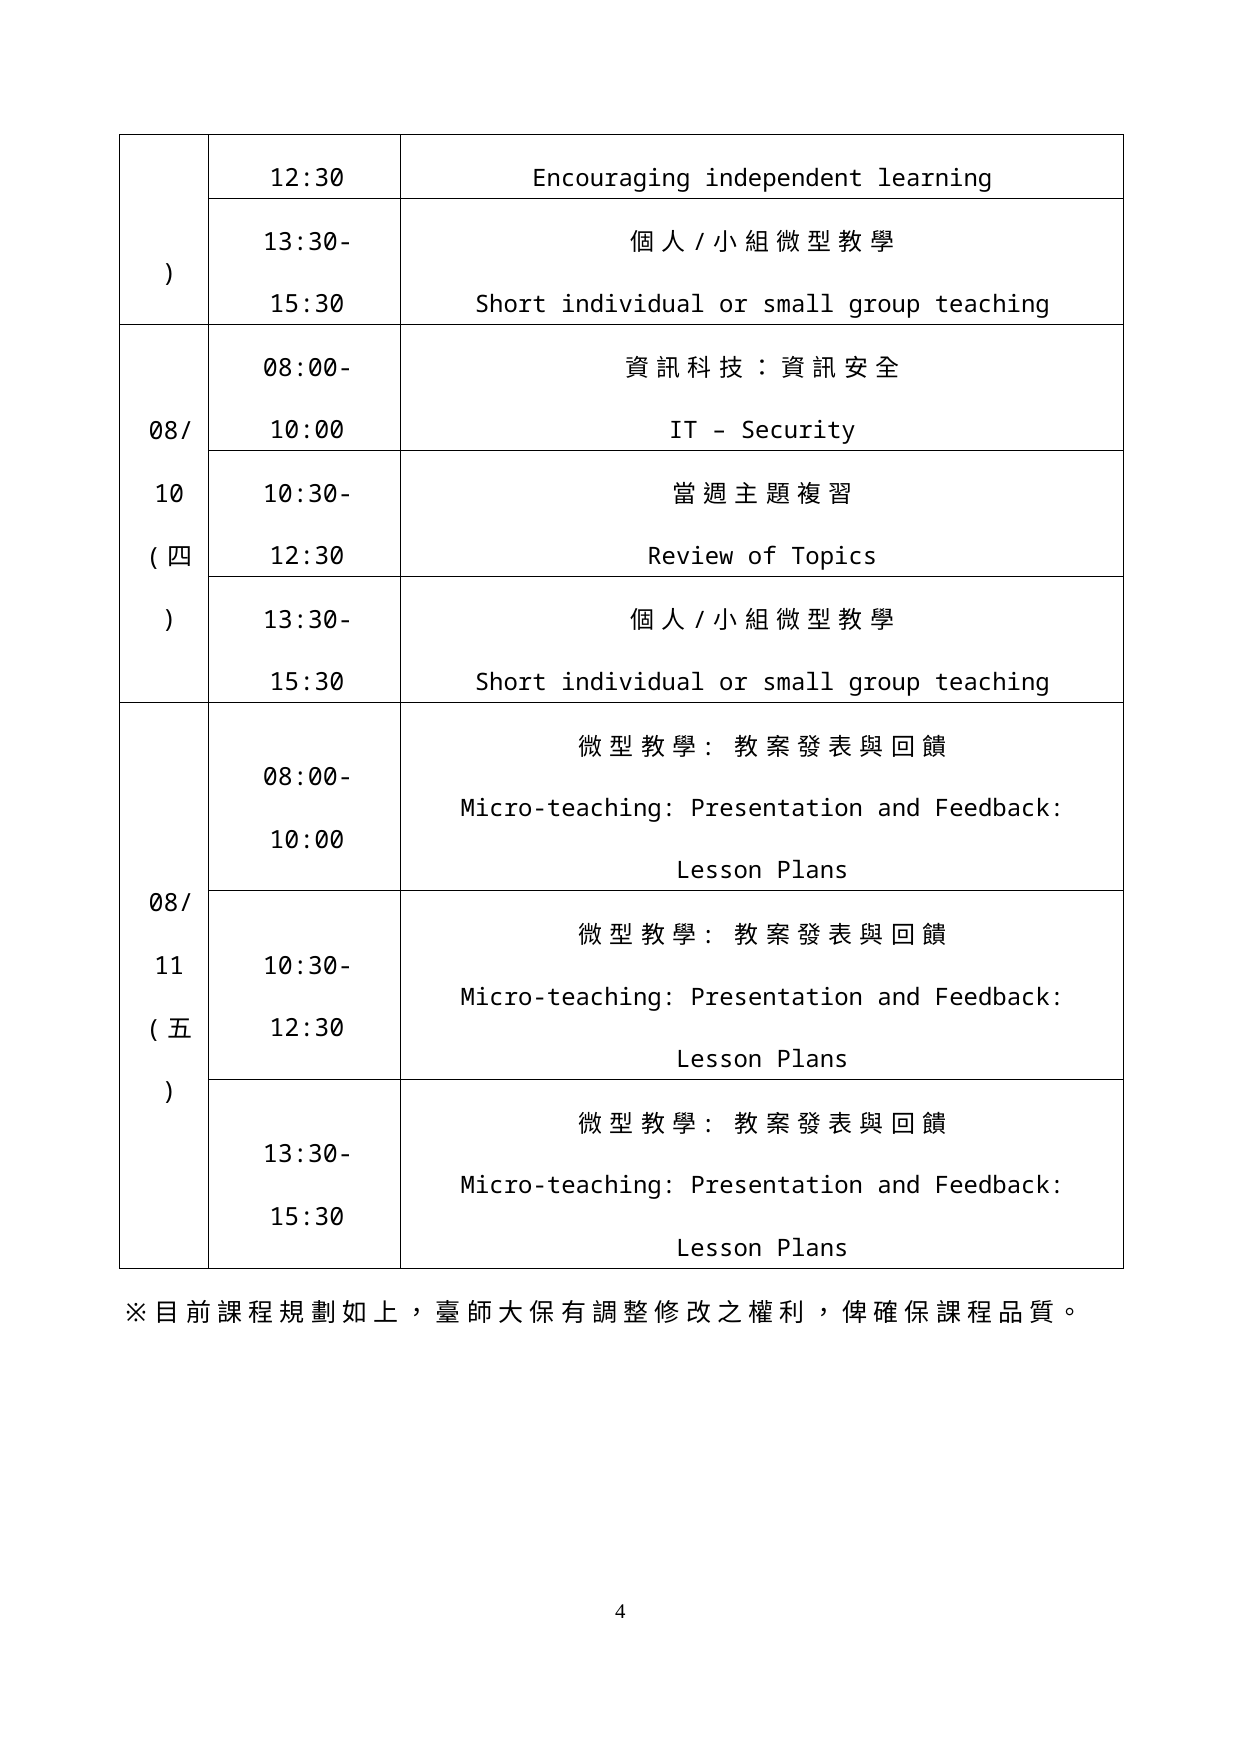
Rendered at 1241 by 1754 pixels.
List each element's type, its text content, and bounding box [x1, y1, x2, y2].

table_cell 13:30-15:30 [209, 577, 400, 702]
table_cell 微型教學: 教案發表與回饋 Micro-teaching: Presentation and Feedback: Lesson Plans [401, 891, 1123, 1079]
table_cell 08/11 (五) [120, 703, 208, 1267]
table_cell 13:30-15:30 [209, 1080, 400, 1267]
table_cell 10:30-12:30 [209, 451, 400, 576]
table_cell Encouraging independent learning [401, 135, 1123, 198]
text ※目前課程規劃如上，臺師大保有調整修改之權利，俾確保課程品質。 [120, 1269, 1120, 1331]
table_cell 個人/小組微型教學 Short individual or small group teaching [401, 199, 1123, 324]
table_cell 08:00-10:00 [209, 325, 400, 450]
table_cell 08:00-10:00 [209, 703, 400, 890]
table_cell 12:30 [209, 135, 400, 198]
table_cell ) [120, 135, 208, 324]
table_cell 資訊科技：資訊安全 IT – Security [401, 325, 1123, 450]
table_cell 08/10 (四) [120, 325, 208, 702]
table_cell 10:30-12:30 [209, 891, 400, 1079]
table_cell 13:30-15:30 [209, 199, 400, 324]
table_cell 當週主題複習 Review of Topics [401, 451, 1123, 576]
table_cell 微型教學: 教案發表與回饋 Micro-teaching: Presentation and Feedback: Lesson Plans [401, 703, 1123, 890]
table_cell 個人/小組微型教學 Short individual or small group teaching [401, 577, 1123, 702]
table_cell 微型教學: 教案發表與回饋 Micro-teaching: Presentation and Feedback: Lesson Plans [401, 1080, 1123, 1267]
